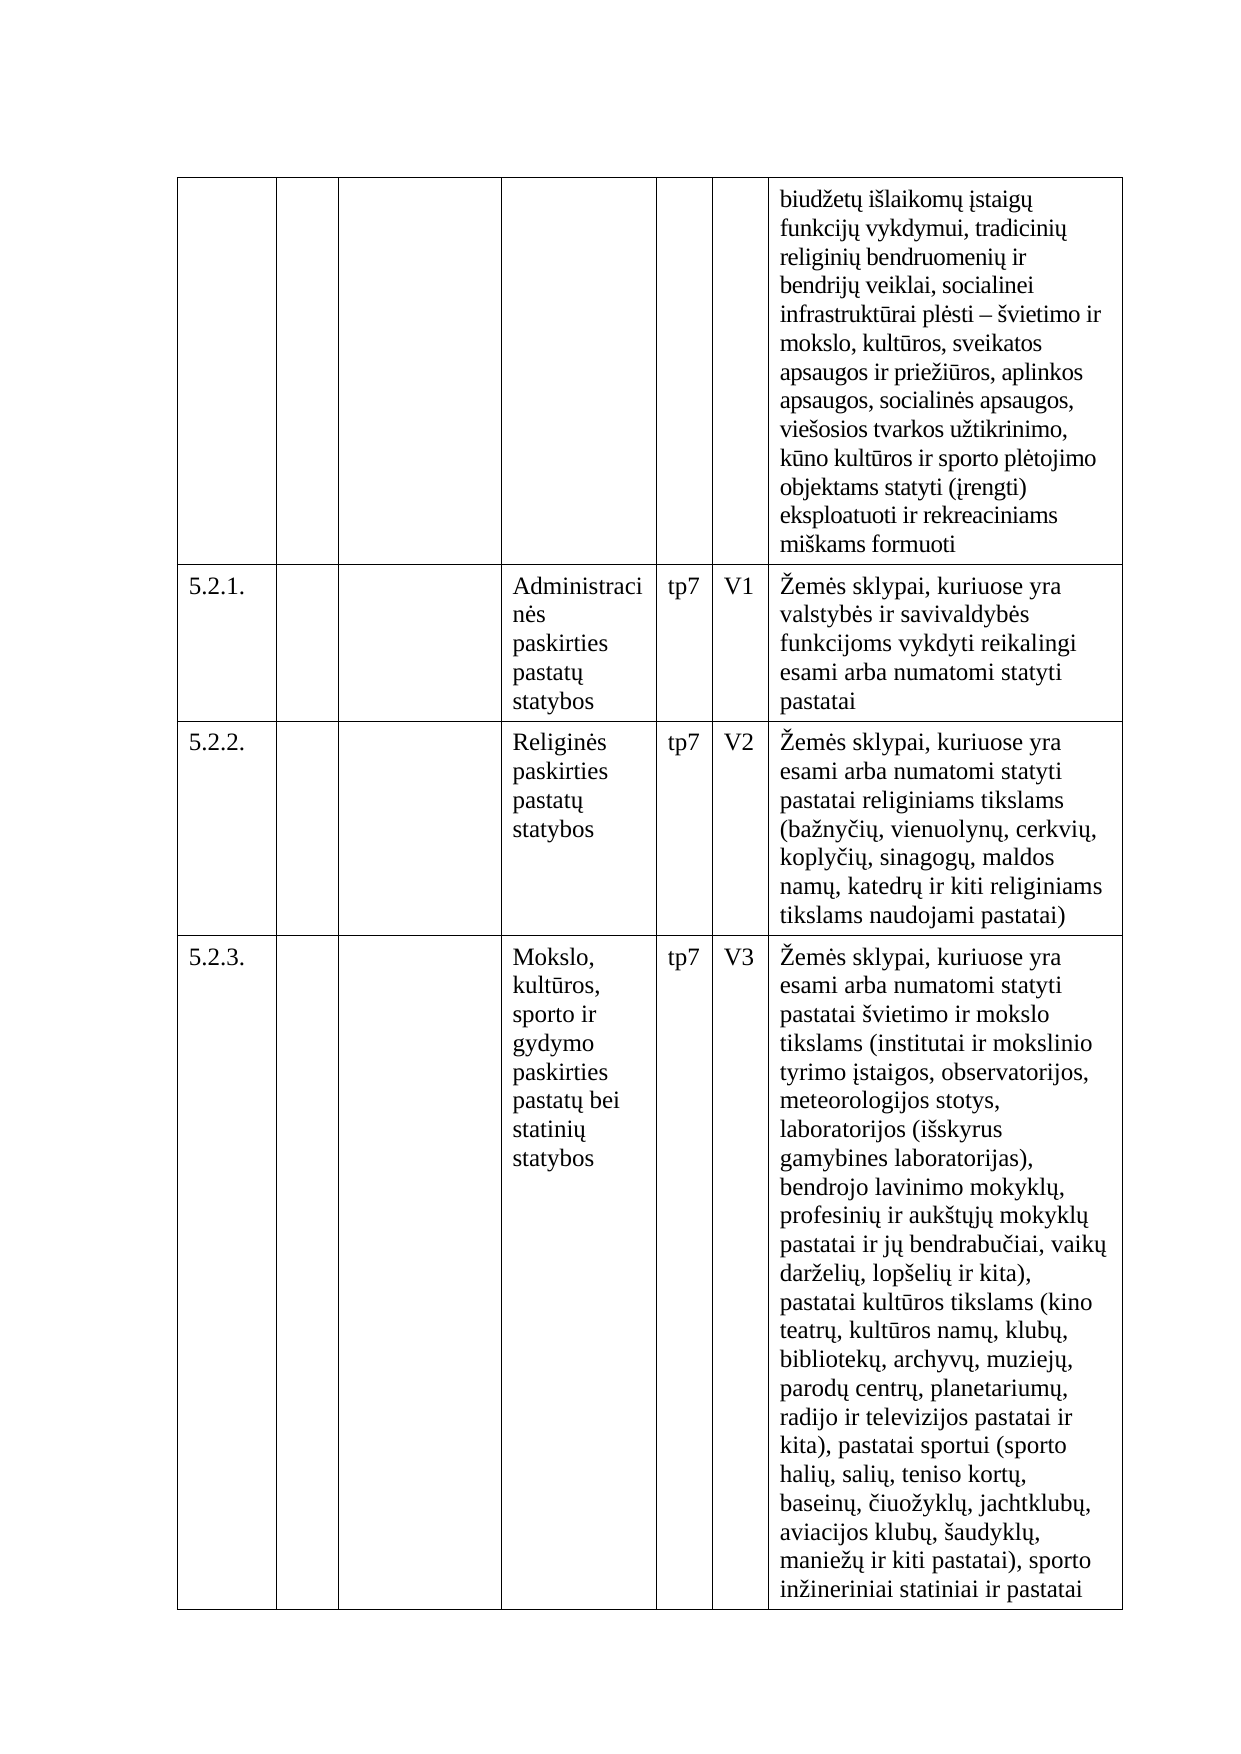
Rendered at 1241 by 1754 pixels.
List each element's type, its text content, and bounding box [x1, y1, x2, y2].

table_cell tp7 [657, 936, 712, 1609]
table_cell Mokslo, kultūros, sporto ir gydymo paskirties pastatų bei statinių statybos [502, 936, 656, 1609]
table_cell [277, 936, 338, 1609]
table_cell [277, 722, 338, 935]
table_header [657, 178, 712, 564]
table_cell Žemės sklypai, kuriuose yra valstybės ir savivaldybės funkcijoms vykdyti reikalingi esami arba numatomi statyti pastatai [769, 565, 1122, 721]
table_header [502, 178, 656, 564]
table_cell [339, 936, 501, 1609]
table_cell V2 [713, 722, 768, 935]
table_header [178, 178, 276, 564]
table_cell 5.2.1. [178, 565, 276, 721]
table_header biudžetų išlaikomų įstaigų funkcijų vykdymui, tradicinių religinių bendruomenių ir bendrijų veiklai, socialinei infrastruktūrai plėsti – švietimo ir mokslo, kultūros, sveikatos apsaugos ir priežiūros, aplinkos apsaugos, socialinės apsaugos, viešosios tvarkos užtikrinimo, kūno kultūros ir sporto plėtojimo objektams statyti (įrengti) eksploatuoti ir rekreaciniams miškams formuoti [769, 178, 1122, 564]
table_cell Religinės paskirties pastatų statybos [502, 722, 656, 935]
table_cell Administracinės paskirties pastatų statybos [502, 565, 656, 721]
table_header [277, 178, 338, 564]
table_cell Žemės sklypai, kuriuose yra esami arba numatomi statyti pastatai religiniams tikslams (bažnyčių, vienuolynų, cerkvių, koplyčių, sinagogų, maldos namų, katedrų ir kiti religiniams tikslams naudojami pastatai) [769, 722, 1122, 935]
table_cell Žemės sklypai, kuriuose yra esami arba numatomi statyti pastatai švietimo ir mokslo tikslams (institutai ir mokslinio tyrimo įstaigos, observatorijos, meteorologijos stotys, laboratorijos (išskyrus gamybines laboratorijas), bendrojo lavinimo mokyklų, profesinių ir aukštųjų mokyklų pastatai ir jų bendrabučiai, vaikų darželių, lopšelių ir kita), pastatai kultūros tikslams (kino teatrų, kultūros namų, klubų, bibliotekų, archyvų, muziejų, parodų centrų, planetariumų, radijo ir televizijos pastatai ir kita), pastatai sportui (sporto halių, salių, teniso kortų, baseinų, čiuožyklų, jachtklubų, aviacijos klubų, šaudyklų, maniežų ir kiti pastatai), sporto inžineriniai statiniai ir pastatai [769, 936, 1122, 1609]
table_cell V3 [713, 936, 768, 1609]
table_header [713, 178, 768, 564]
table_cell [339, 565, 501, 721]
table_cell tp7 [657, 565, 712, 721]
table_cell 5.2.2. [178, 722, 276, 935]
table_cell [339, 722, 501, 935]
table_cell [277, 565, 338, 721]
table_header [339, 178, 501, 564]
table_cell V1 [713, 565, 768, 721]
table_cell 5.2.3. [178, 936, 276, 1609]
table_cell tp7 [657, 722, 712, 935]
